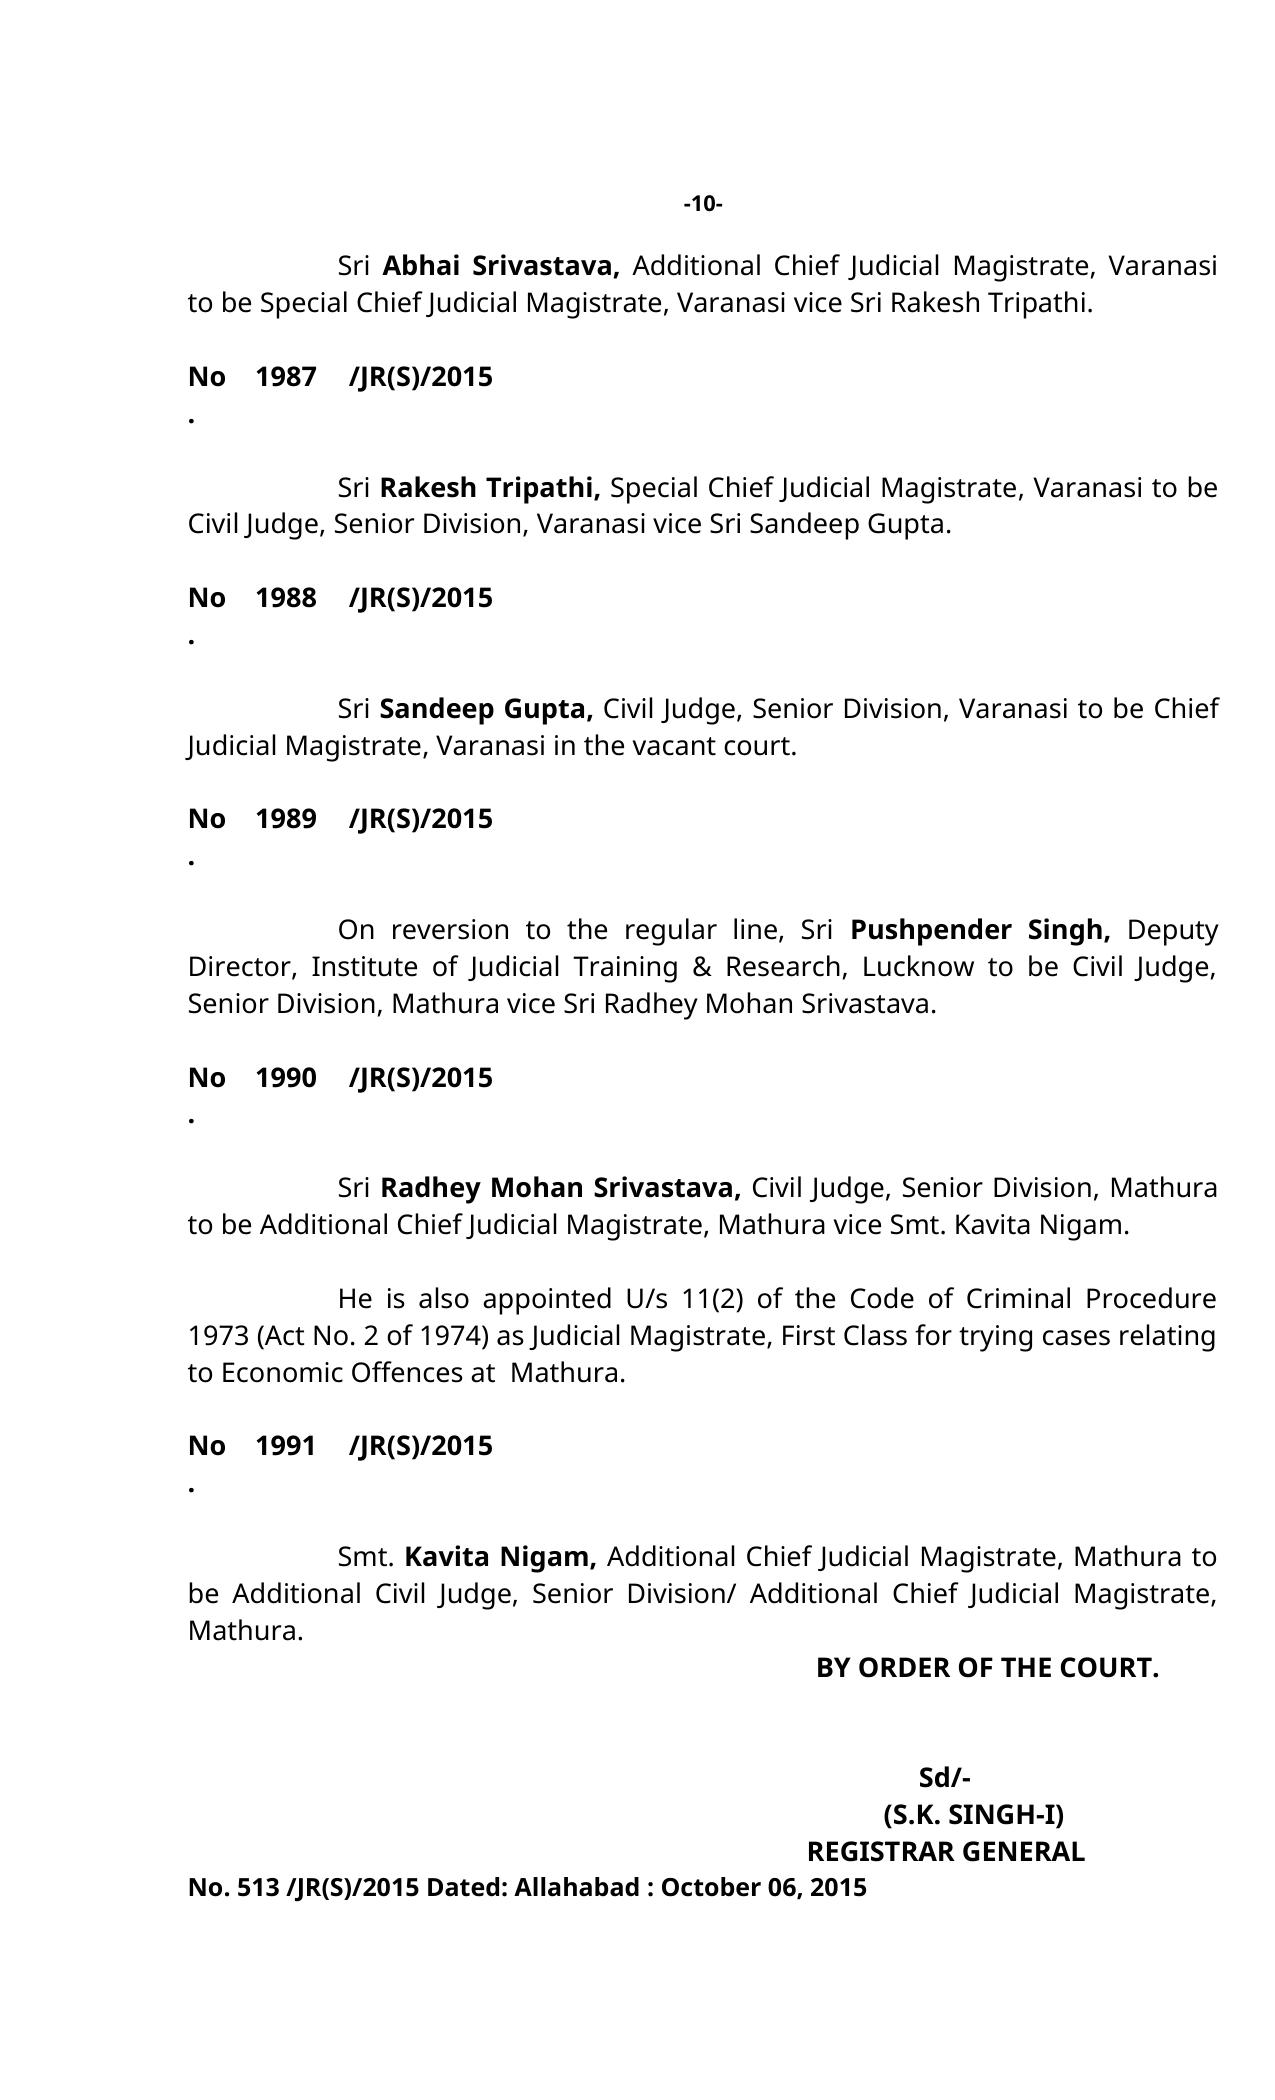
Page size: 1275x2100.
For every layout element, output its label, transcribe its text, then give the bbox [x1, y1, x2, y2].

table_header [244, 1427, 337, 1501]
text (S.K. SINGH-I) REGISTRAR GENERAL [187, 1796, 1219, 1869]
text Sd/- [187, 1759, 1219, 1796]
table_header /JR(S)/2015 [338, 800, 552, 874]
table_header /JR(S)/2015 [338, 358, 552, 431]
table_header [244, 579, 337, 652]
table_header [244, 800, 337, 874]
table_header [244, 358, 337, 431]
text Sri Sandeep Gupta, Civil Judge, Senior Division, Varanasi to be Chief Judicial Magistrate, Varanasi in the vacant court. [187, 689, 1219, 763]
table_header No. [176, 800, 244, 874]
text No. 513 /JR(S)/2015 Dated: Allahabad : October 06, 2015 [187, 1869, 1221, 1903]
text Sri Radhey Mohan Srivastava, Civil Judge, Senior Division, Mathura to be Additional Chief Judicial Magistrate, Mathura vice Smt. Kavita Nigam. [187, 1169, 1219, 1242]
table_header No. [176, 358, 244, 431]
table_header [244, 1058, 337, 1132]
text Sri Rakesh Tripathi, Special Chief Judicial Magistrate, Varanasi to be Civil Judge, Senior Division, Varanasi vice Sri Sandeep Gupta. [187, 468, 1219, 542]
table_header /JR(S)/2015 [338, 1058, 552, 1132]
table_header /JR(S)/2015 [338, 1427, 552, 1501]
table_header No. [176, 579, 244, 652]
text On reversion to the regular line, Sri Pushpender Singh, Deputy Director, Institute of Judicial Training & Research, Lucknow to be Civil Judge, Senior Division, Mathura vice Sri Radhey Mohan Srivastava. [187, 911, 1219, 1021]
text Smt. Kavita Nigam, Additional Chief Judicial Magistrate, Mathura to be Additional Civil Judge, Senior Division/ Additional Chief Judicial Magistrate, Mathura. [187, 1537, 1219, 1648]
table_header No. [176, 1427, 244, 1501]
text Sri Abhai Srivastava, Additional Chief Judicial Magistrate, Varanasi to be Special Chief Judicial Magistrate, Varanasi vice Sri Rakesh Tripathi. [187, 247, 1219, 321]
table_header /JR(S)/2015 [338, 579, 552, 652]
text BY ORDER OF THE COURT. [187, 1648, 1219, 1685]
text He is also appointed U/s 11(2) of the Code of Criminal Procedure 1973 (Act No. 2 of 1974) as Judicial Magistrate, First Class for trying cases relating to Economic Offences at Mathura. [187, 1279, 1219, 1390]
table_header No. [176, 1058, 244, 1132]
